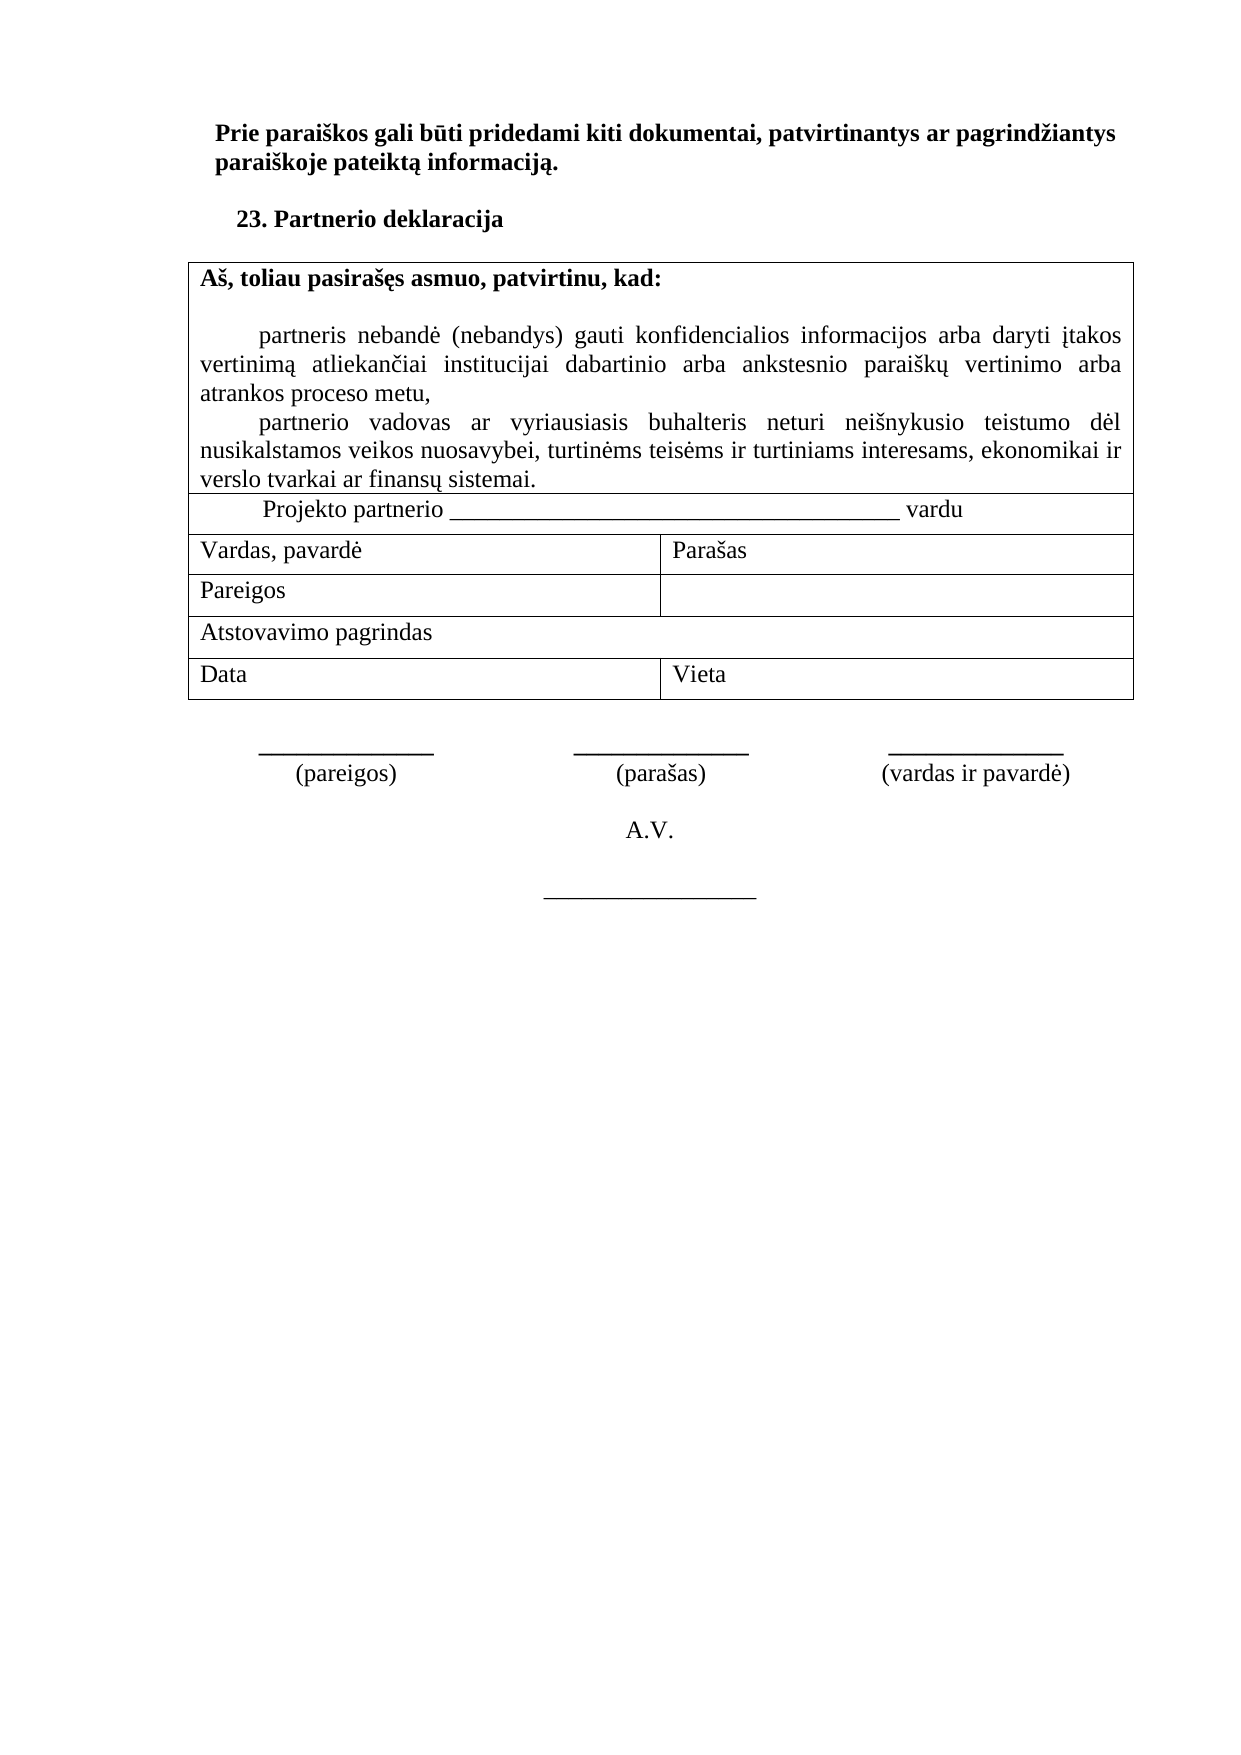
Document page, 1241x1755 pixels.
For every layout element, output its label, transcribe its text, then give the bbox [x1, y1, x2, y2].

table_cell Projekto partnerio ____________________________________ vardu [189, 494, 1133, 534]
text _________________ [177, 873, 1122, 902]
table_header Aš, toliau pasirašęs asmuo, patvirtinu, kad: partneris nebandė (nebandys) gauti konfidencialios informacijos arba daryti įtakos vertinimą atliekančiai institucijai dabartinio arba ankstesnio paraiškų vertinimo arba atrankos proceso metu, partnerio vadovas ar vyriausiasis buhalteris neturi neišnykusio teistumo dėl nusikalstamos veikos nuosavybei, turtinėms teisėms ir turtiniams interesams, ekonomikai ir verslo tvarkai ar finansų sistemai. [189, 263, 1133, 493]
table_cell Parašas [661, 535, 1133, 574]
table_cell Data [189, 659, 660, 699]
table_cell [661, 575, 1133, 616]
table_cell Vieta [661, 659, 1133, 699]
text 23. Partnerio deklaracija [177, 204, 1122, 233]
table_cell Atstovavimo pagrindas [189, 617, 1133, 658]
table_header ______________ (pareigos) [189, 729, 503, 787]
text A.V. [177, 815, 1122, 844]
table_cell Vardas, pavardė [189, 535, 660, 574]
table_header ______________ (vardas ir pavardė) [818, 729, 1133, 787]
table_cell Pareigos [189, 575, 660, 616]
text Prie paraiškos gali būti pridedami kiti dokumentai, patvirtinantys ar pagrindžiantys paraiškoje pateiktą informaciją. [215, 118, 1122, 176]
table_header ______________ (parašas) [504, 729, 818, 787]
